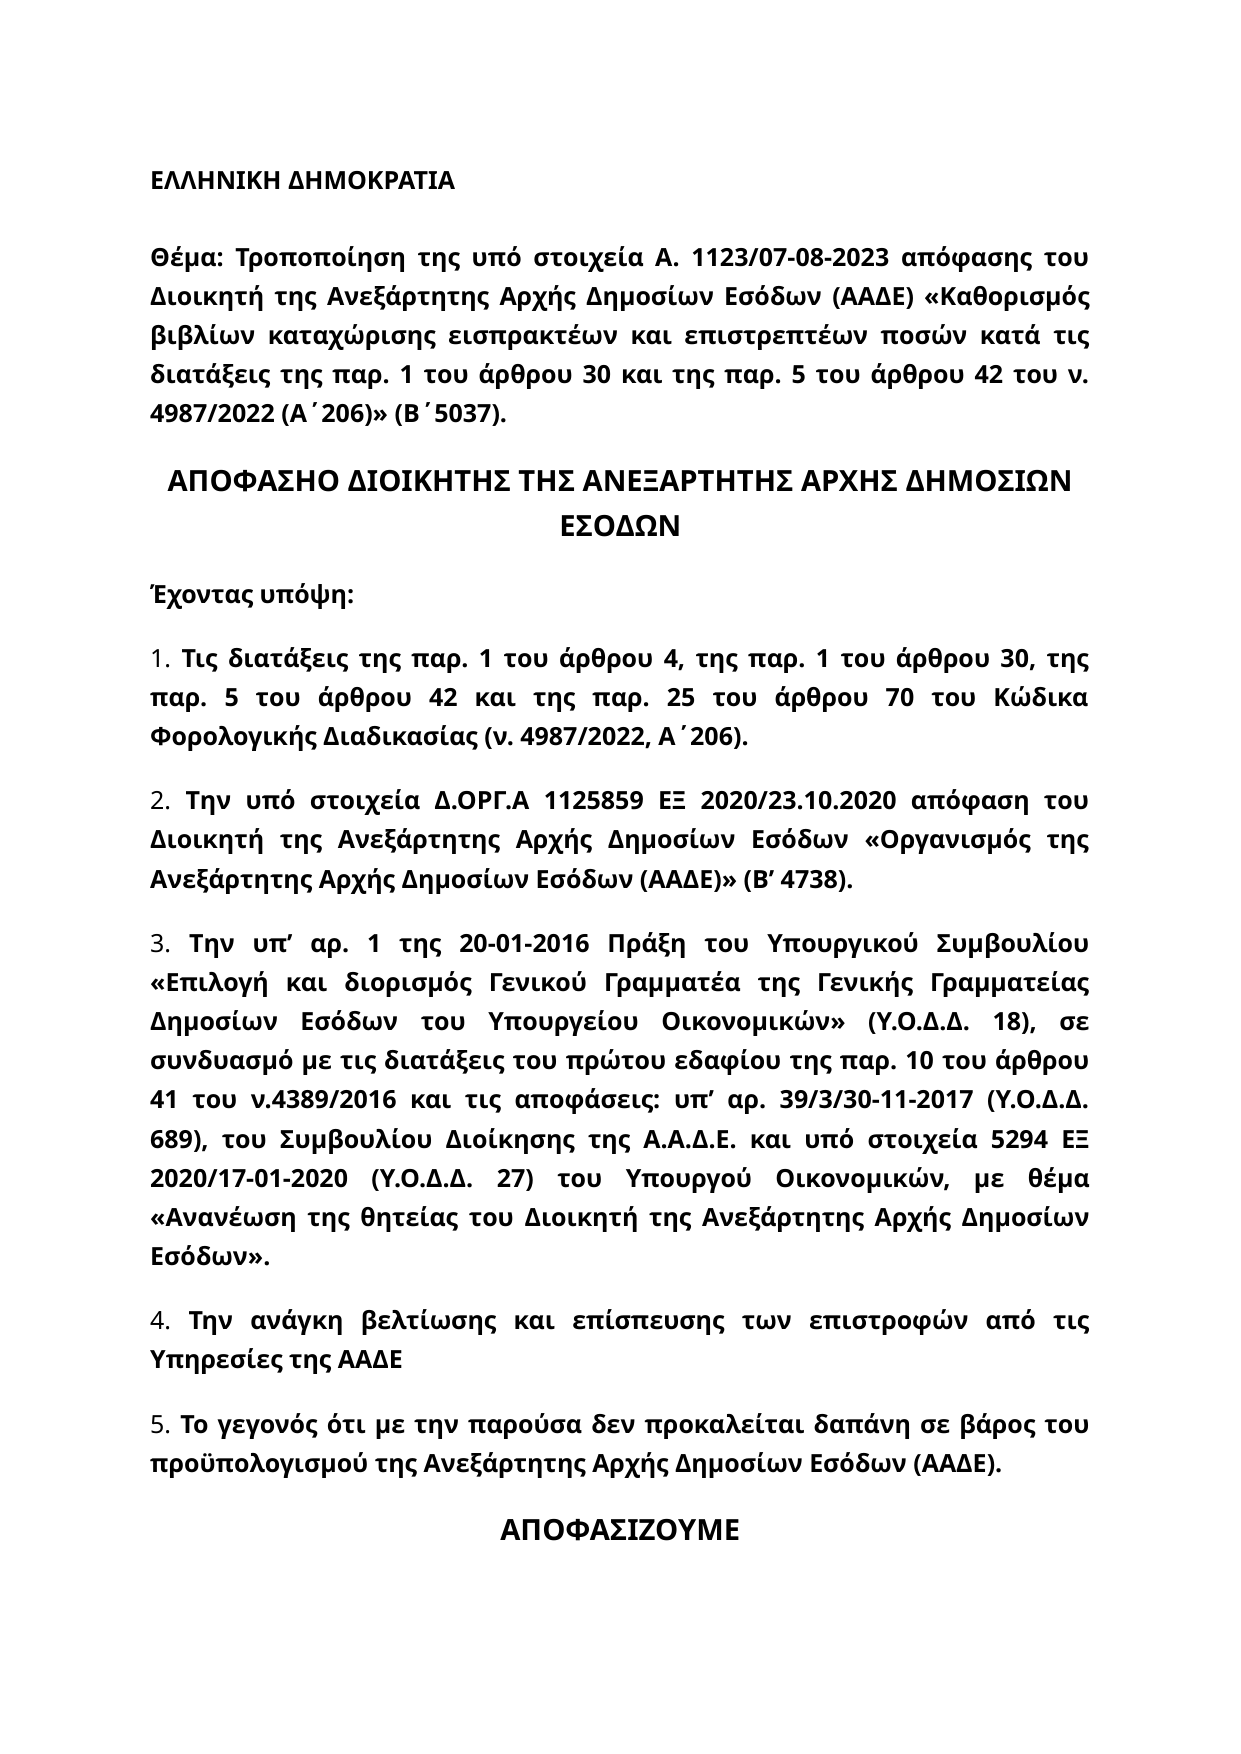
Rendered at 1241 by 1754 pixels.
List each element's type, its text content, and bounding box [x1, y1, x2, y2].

text ΑΠΟΦΑΣΙΖΟΥΜΕ [150, 1509, 1090, 1549]
text Έχοντας υπόψη: [150, 576, 1090, 610]
text 5. Το γεγονός ότι με την παρούσα δεν προκαλείται δαπάνη σε βάρος του προϋπολογισμού της Ανεξάρτητης Αρχής Δημοσίων Εσόδων (ΑΑΔΕ). [150, 1406, 1090, 1479]
text ΑΠΟΦΑΣΗΟ ΔΙΟΙΚΗΤΗΣ ΤΗΣ ΑΝΕΞΑΡΤΗΤΗΣ ΑΡΧΗΣ ΔΗΜΟΣΙΩΝ ΕΣΟΔΩΝ [150, 460, 1090, 545]
text 4. Την ανάγκη βελτίωσης και επίσπευσης των επιστροφών από τις Υπηρεσίες της ΑΑΔΕ [150, 1303, 1090, 1376]
text 1. Τις διατάξεις της παρ. 1 του άρθρου 4, της παρ. 1 του άρθρου 30, της παρ. 5 του άρθρου 42 και της παρ. 25 του άρθρου 70 του Κώδικα Φορολογικής Διαδικασίας (ν. 4987/2022, Α΄206). [150, 640, 1090, 753]
text 3. Tην υπ’ αρ. 1 της 20-01-2016 Πράξη του Υπουργικού Συμβουλίου «Επιλογή και διορισμός Γενικού Γραμματέα της Γενικής Γραμματείας Δημοσίων Εσόδων του Υπουργείου Οικονομικών» (Υ.Ο.Δ.Δ. 18), σε συνδυασμό με τις διατάξεις του πρώτου εδαφίου της παρ. 10 του άρθρου 41 του ν.4389/2016 και τις αποφάσεις: υπ’ αρ. 39/3/30-11-2017 (Υ.Ο.Δ.Δ. 689), του Συμβουλίου Διοίκησης της Α.Α.Δ.Ε. και υπό στοιχεία 5294 ΕΞ 2020/17-01-2020 (Υ.Ο.Δ.Δ. 27) του Υπουργού Οικονομικών, με θέμα «Ανανέωση της θητείας του Διοικητή της Ανεξάρτητης Αρχής Δημοσίων Εσόδων». [150, 925, 1090, 1273]
text Θέμα: Τροποποίηση της υπό στοιχεία Α. 1123/07-08-2023 απόφασης του Διοικητή της Ανεξάρτητης Αρχής Δημοσίων Εσόδων (ΑΑΔΕ) «Καθορισμός βιβλίων καταχώρισης εισπρακτέων και επιστρεπτέων ποσών κατά τις διατάξεις της παρ. 1 του άρθρου 30 και της παρ. 5 του άρθρου 42 του ν. 4987/2022 (Α΄206)» (Β΄5037). [150, 239, 1090, 430]
title ΕΛΛΗΝΙΚΗ ΔΗΜΟΚΡΑΤΙΑ [150, 162, 1090, 197]
text 2. Tην υπό στοιχεία Δ.ΟΡΓ.Α 1125859 ΕΞ 2020/23.10.2020 απόφαση του Διοικητή της Ανεξάρτητης Αρχής Δημοσίων Εσόδων «Οργανισμός της Ανεξάρτητης Αρχής Δημοσίων Εσόδων (ΑΑΔΕ)» (Β’ 4738). [150, 783, 1090, 895]
